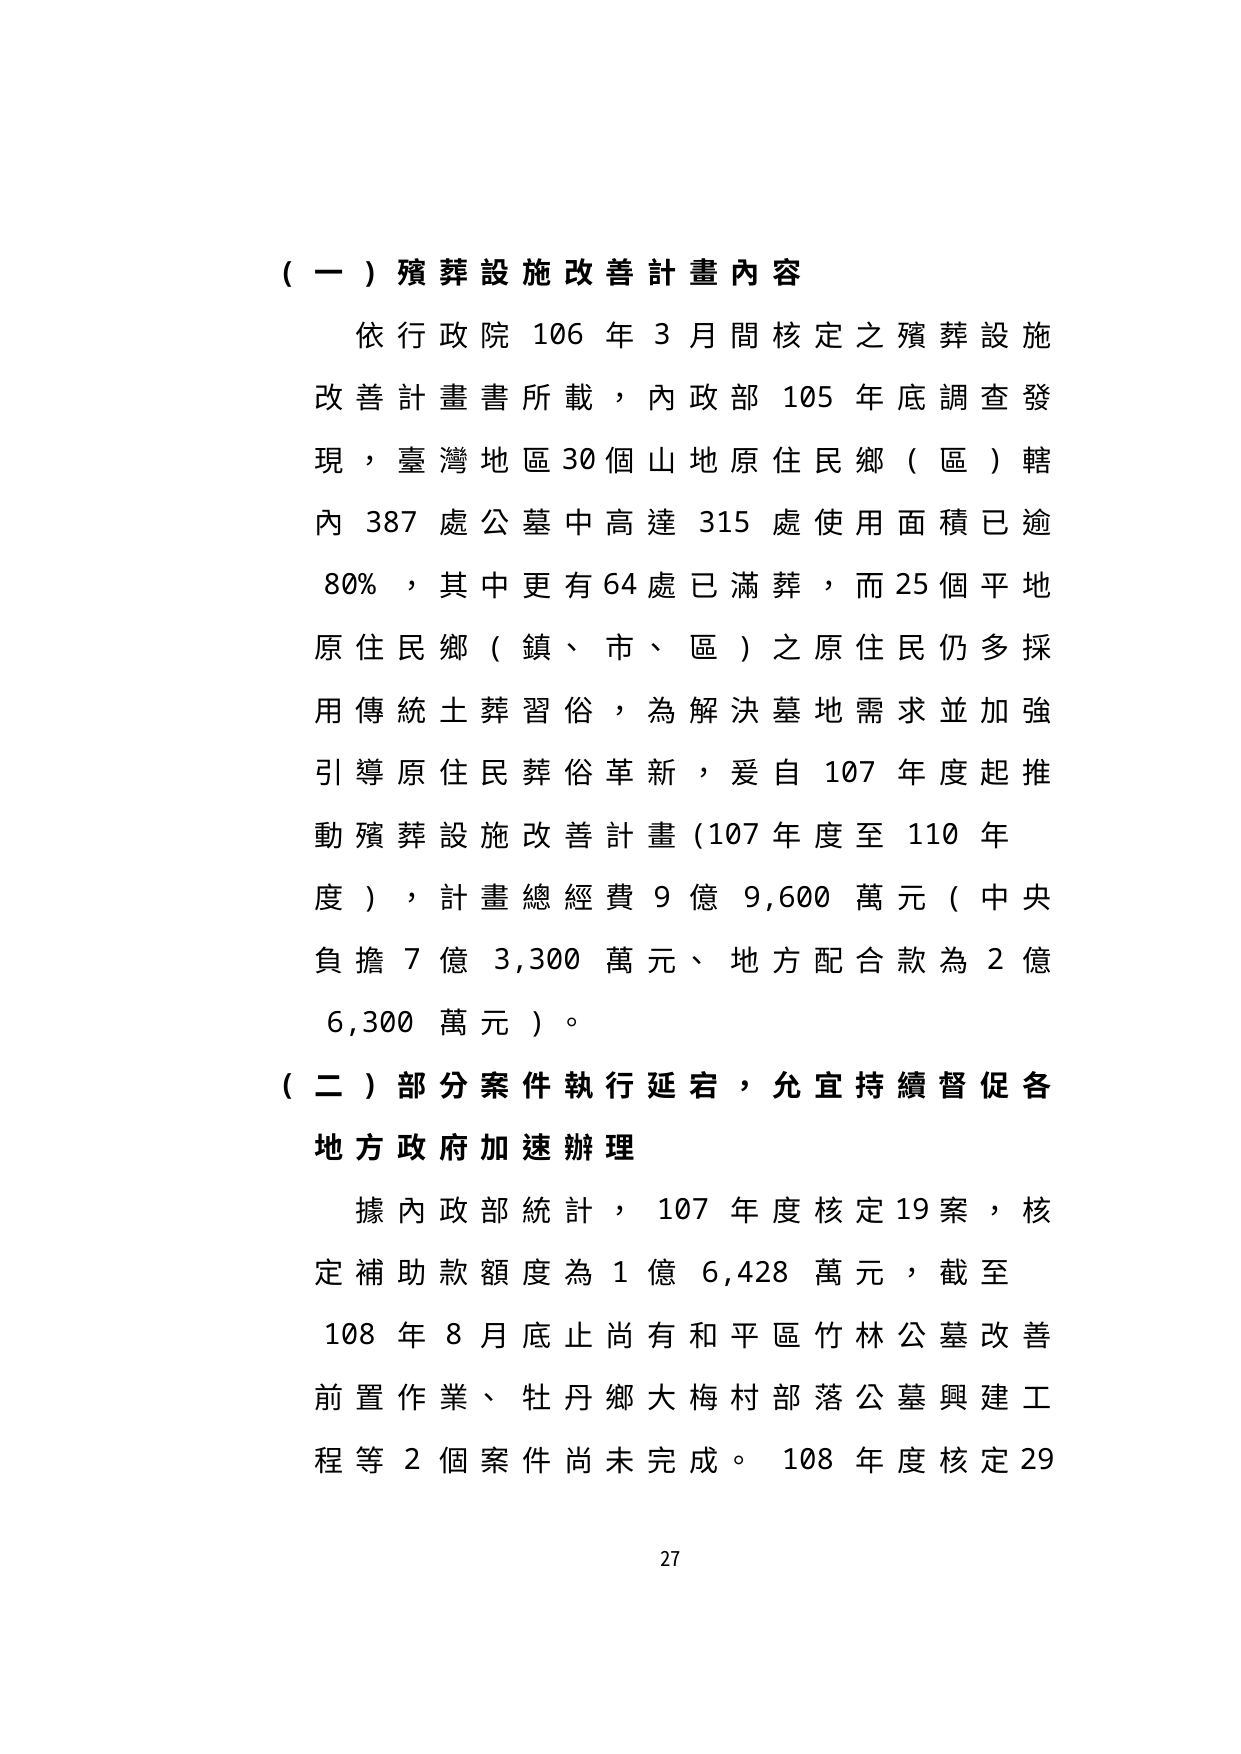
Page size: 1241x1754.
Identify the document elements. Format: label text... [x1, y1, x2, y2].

text 依行政院106年3月間核定之殯葬設施改善計畫書所載，內政部105年底調查發現，臺灣地區30個山地原住民鄉(區)轄內387處公墓中高達315處使用面積已逾80%，其中更有64處已滿葬，而25個平地原住民鄉(鎮、市、區)之原住民仍多採用傳統土葬習俗，為解決墓地需求並加強引導原住民葬俗革新，爰自107年度起推動殯葬設施改善計畫(107年度至110年度)，計畫總經費9億9,600萬元(中央負擔7億3,300萬元、地方配合款為2億6,300萬元)。 [271, 292, 1058, 1042]
text (一)殯葬設施改善計畫內容 [242, 229, 1058, 292]
text (二)部分案件執行延宕，允宜持續督促各地方政府加速辦理 [242, 1042, 1058, 1167]
text 據內政部統計，107年度核定19案，核定補助款額度為1億6,428萬元，截至108年8月底止尚有和平區竹林公墓改善前置作業、牡丹鄉大梅村部落公墓興建工程等2個案件尚未完成。108年度核定29案，核定補助額度1億6,807萬6千元，截至108年8月底，尚有14案件因天候不佳、民眾抗爭、辦理地質敏感區安全評估、水保計畫執行及興辦事業計畫、辦理雜項執照審議與計畫招標等因素，致該等計畫執行延宕（詳附表1），允宜持續督促各地方政府加速辦理，以發揮計畫成效。 [271, 1167, 1058, 1479]
